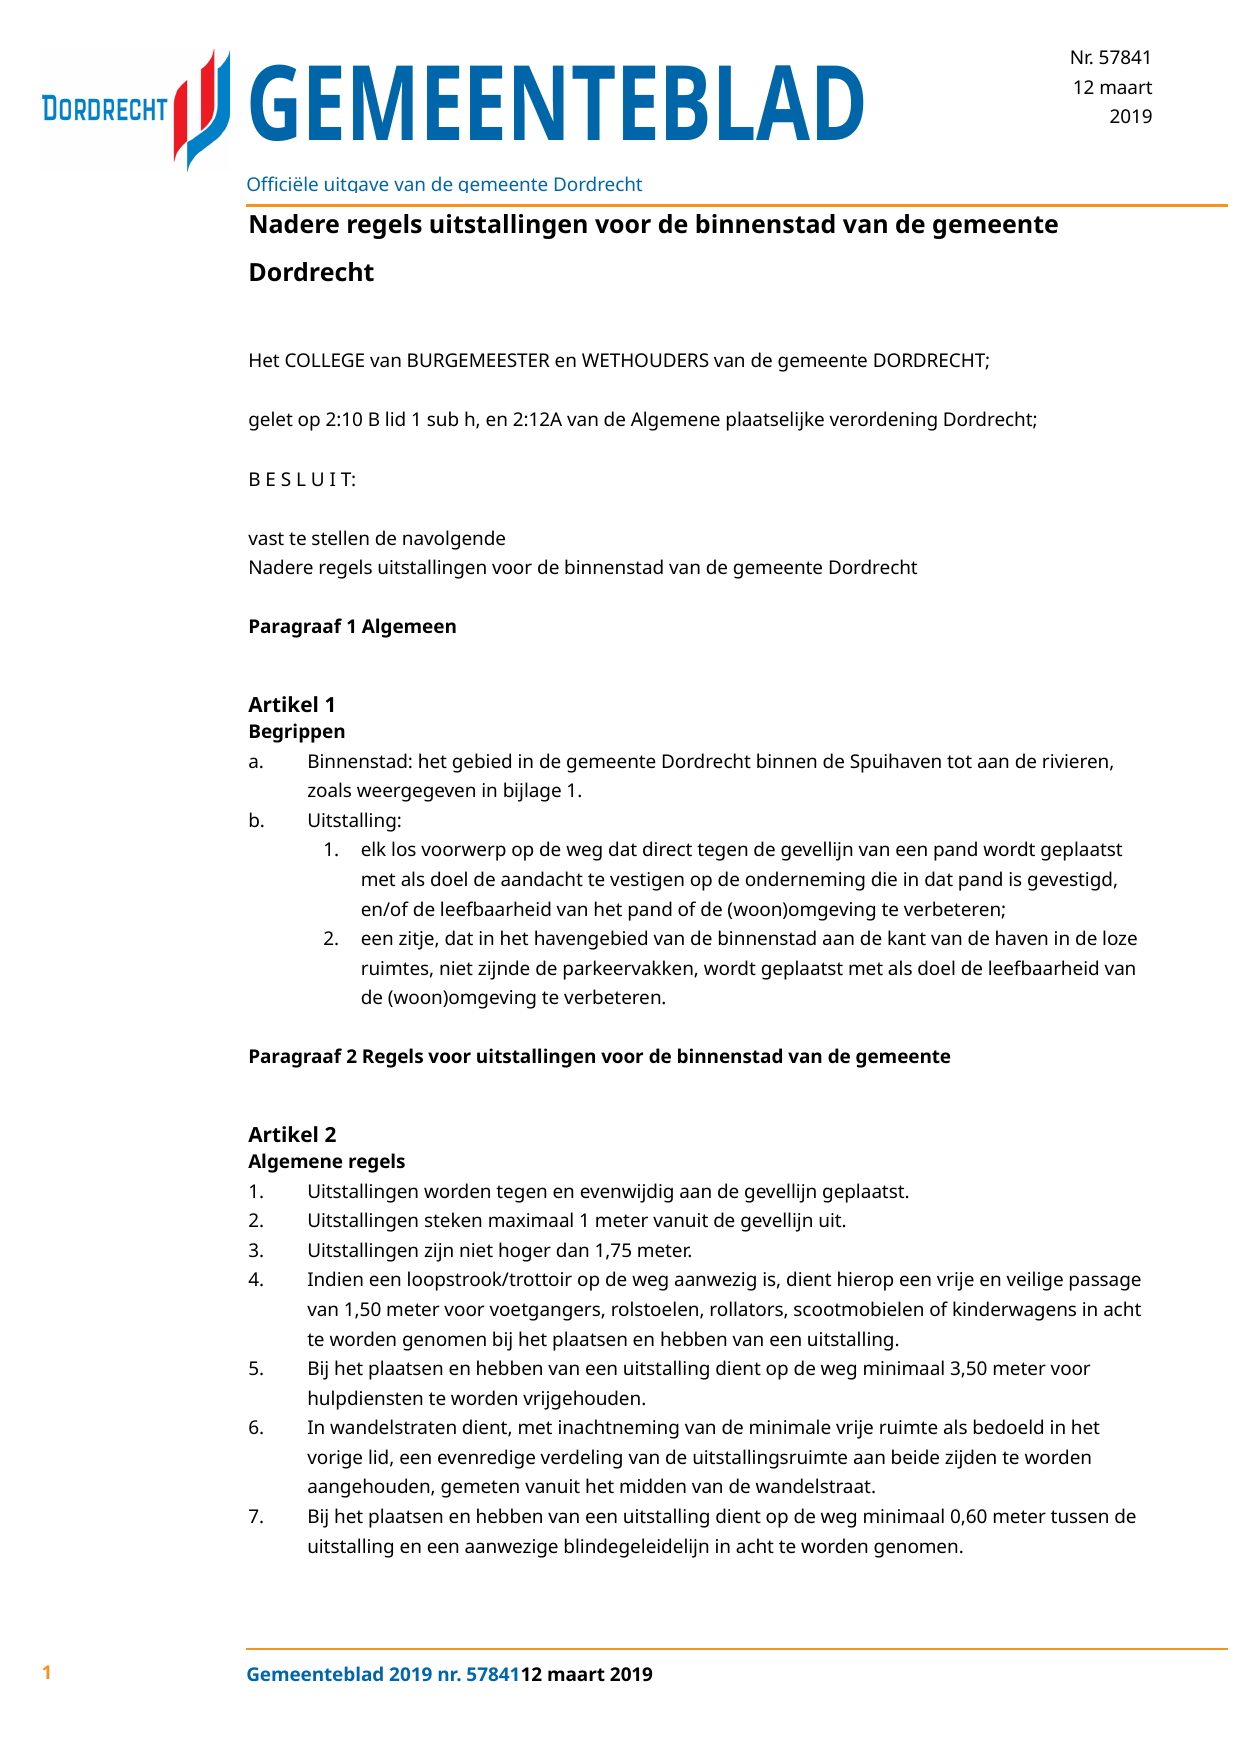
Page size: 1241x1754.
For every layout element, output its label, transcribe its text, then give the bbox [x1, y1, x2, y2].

picture [41, 47, 231, 172]
text vast te stellen de navolgende [248, 525, 1152, 551]
list Indien een loopstrook/trottoir op de weg aanwezig is, dient hierop een vrije en veilige passage van 1,50 meter voor voetgangers, rolstoelen, rollators, scootmobielen of kinderwagens in acht te worden genomen bij het plaatsen en hebben van een uitstalling. [248, 1267, 1152, 1352]
text gelet op 2:10 B lid 1 sub h, en 2:12A van de Algemene plaatselijke verordening Dordrecht; [248, 407, 1152, 432]
list Uitstallingen steken maximaal 1 meter vanuit de gevellijn uit. [248, 1207, 1152, 1233]
list een zitje, dat in het havengebied van de binnenstad aan de kant van de haven in de loze ruimtes, niet zijnde de parkeervakken, wordt geplaatst met als doel de leefbaarheid van de (woon)omgeving te verbeteren. [323, 925, 1152, 1010]
text Nadere regels uitstallingen voor de binnenstad van de gemeente Dordrecht [248, 554, 1152, 580]
list Uitstallingen zijn niet hoger dan 1,75 meter. [248, 1237, 1152, 1263]
text Artikel 2 [248, 1120, 1152, 1148]
text Paragraaf 2 Regels voor uitstallingen voor de binnenstad van de gemeente [248, 1044, 1152, 1069]
list Binnenstad: het gebied in de gemeente Dordrecht binnen de Spuihaven tot aan de rivieren, zoals weergegeven in bijlage 1. [248, 748, 1152, 803]
text Algemene regels [248, 1148, 1152, 1174]
text Paragraaf 1 Algemeen [248, 614, 1152, 639]
list In wandelstraten dient, met inachtneming van de minimale vrije ruimte als bedoeld in het vorige lid, een evenredige verdeling van de uitstallingsruimte aan beide zijden te worden aangehouden, gemeten vanuit het midden van de wandelstraat. [248, 1414, 1152, 1499]
text Begrippen [248, 718, 1152, 744]
list Bij het plaatsen en hebben van een uitstalling dient op de weg minimaal 0,60 meter tussen de uitstalling en een aanwezige blindegeleidelijn in acht te worden genomen. [248, 1503, 1152, 1559]
text Artikel 1 [248, 690, 1152, 718]
text Nadere regels uitstallingen voor de binnenstad van de gemeente Dordrecht [248, 207, 1152, 288]
list elk los voorwerp op de weg dat direct tegen de gevellijn van een pand wordt geplaatst met als doel de aandacht te vestigen op de onderneming die in dat pand is gevestigd, en/of de leefbaarheid van het pand of de (woon)omgeving te verbeteren; [323, 837, 1152, 922]
list Uitstalling: [248, 807, 1152, 833]
list Uitstallingen worden tegen en evenwijdig aan de gevellijn geplaatst. [248, 1178, 1152, 1204]
text B E S L U I T: [248, 466, 1152, 492]
text Het COLLEGE van BURGEMEESTER en WETHOUDERS van de gemeente DORDRECHT; [248, 347, 1152, 373]
list Bij het plaatsen en hebben van een uitstalling dient op de weg minimaal 3,50 meter voor hulpdiensten te worden vrijgehouden. [248, 1355, 1152, 1411]
